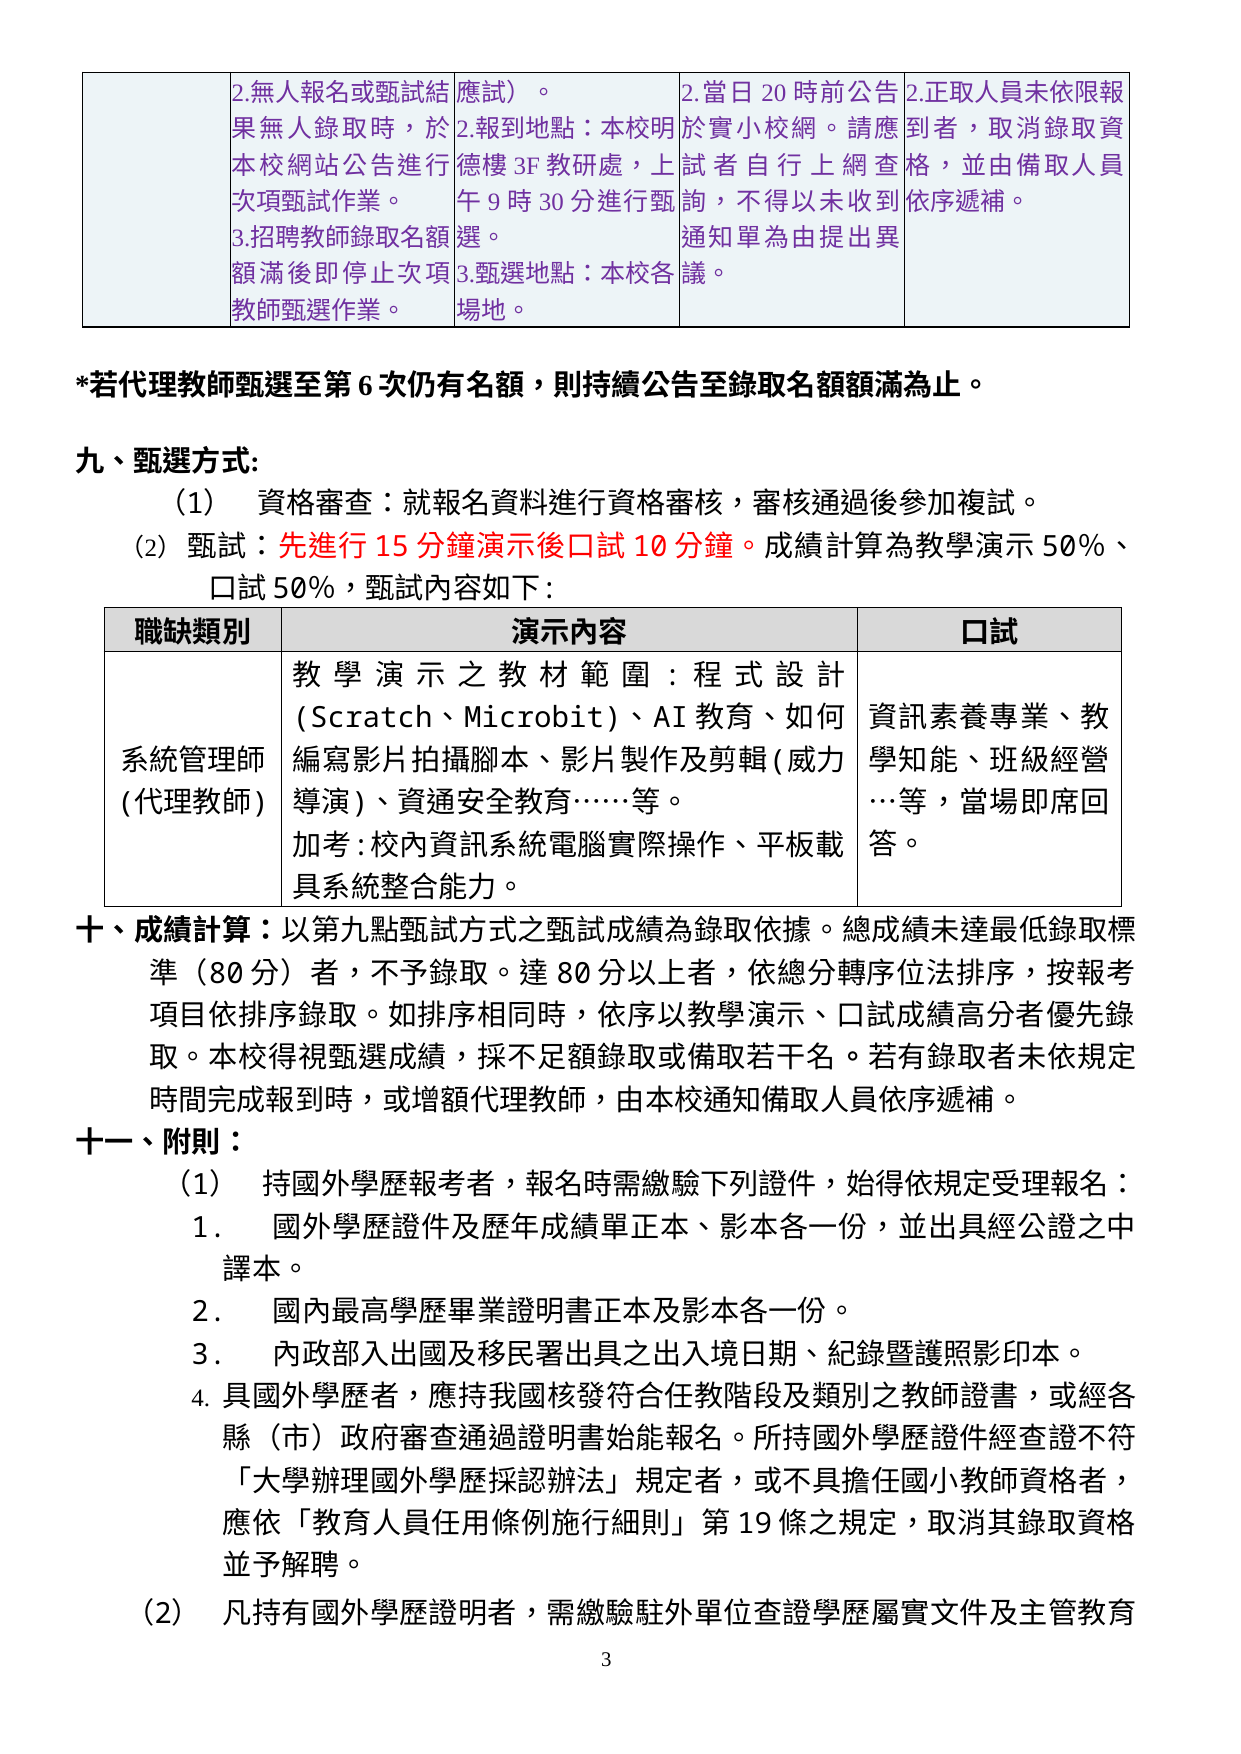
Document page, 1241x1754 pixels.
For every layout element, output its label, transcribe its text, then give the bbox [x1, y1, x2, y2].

table_header 口試 [858, 608, 1121, 651]
text 十一、附則： [75, 1118, 1137, 1161]
list 國外學歷證件及歷年成績單正本、影本各一份，並出具經公證之中譯本。 [191, 1203, 1137, 1288]
table_header 職缺類別 [105, 608, 281, 651]
list 內政部入出國及移民署出具之出入境日期、紀錄暨護照影印本。 [191, 1330, 1137, 1373]
table_header 演示內容 [282, 608, 857, 651]
text 十、成績計算：以第九點甄試方式之甄試成績為錄取依據。總成績未達最低錄取標準（80分）者，不予錄取。達80分以上者，依總分轉序位法排序，按報考項目依排序錄取。如排序相同時，依序以教學演示、口試成績高分者優先錄取。本校得視甄選成績，採不足額錄取或備取若干名。若有錄取者未依規定時間完成報到時，或增額代理教師，由本校通知備取人員依序遞補。 [75, 907, 1137, 1118]
text *若代理教師甄選至第6次仍有名額，則持續公告至錄取名額額滿為止。 [75, 361, 1137, 404]
table_cell 應試）。 2.報到地點：本校明德樓3F教研處，上午9時30分進行甄選。 3.甄選地點：本校各場地。 [455, 73, 679, 326]
list 甄試：先進行15分鐘演示後口試10分鐘。成績計算為教學演示50％、口試50％，甄試內容如下: [119, 522, 1137, 607]
table_cell 2.正取人員未依限報到者，取消錄取資格，並由備取人員依序遞補。 [905, 73, 1129, 326]
list 持國外學歷報考者，報名時需繳驗下列證件，始得依規定受理報名： [162, 1161, 1137, 1203]
text 九、甄選方式: [75, 438, 1137, 480]
table_cell 系統管理師 (代理教師) [105, 652, 281, 906]
table_cell 資訊素養專業、教學知能、班級經營…等，當場即席回答。 [858, 652, 1121, 906]
table_cell [83, 73, 230, 326]
list 凡持有國外學歷證明者，需繳驗駐外單位查證學歷屬實文件及主管教育 [125, 1589, 1137, 1632]
table_cell 教學演示之教材範圍:程式設計(Scratch、Microbit)、AI教育、如何編寫影片拍攝腳本、影片製作及剪輯(威力導演)、資通安全教育……等。 加考:校內資訊系統電腦實際操作、平板載具系統整合能力。 [282, 652, 857, 906]
list 資格審查：就報名資料進行資格審核，審核通過後參加複試。 [157, 480, 1137, 522]
list 國內最高學歷畢業證明書正本及影本各一份。 [191, 1288, 1137, 1330]
list 具國外學歷者，應持我國核發符合任教階段及類別之教師證書，或經各縣（市）政府審查通過證明書始能報名。所持國外學歷證件經查證不符「大學辦理國外學歷採認辦法」規定者，或不具擔任國小教師資格者，應依「教育人員任用條例施行細則」第19條之規定，取消其錄取資格，並予解聘。 [191, 1373, 1137, 1584]
table_cell 2.當日20時前公告於實小校網。請應試者自行上網查詢，不得以未收到通知單為由提出異議。 [680, 73, 904, 326]
table_cell 2.無人報名或甄試結果無人錄取時，於本校網站公告進行次項甄試作業。 3.招聘教師錄取名額額滿後即停止次項教師甄選作業。 [231, 73, 454, 326]
